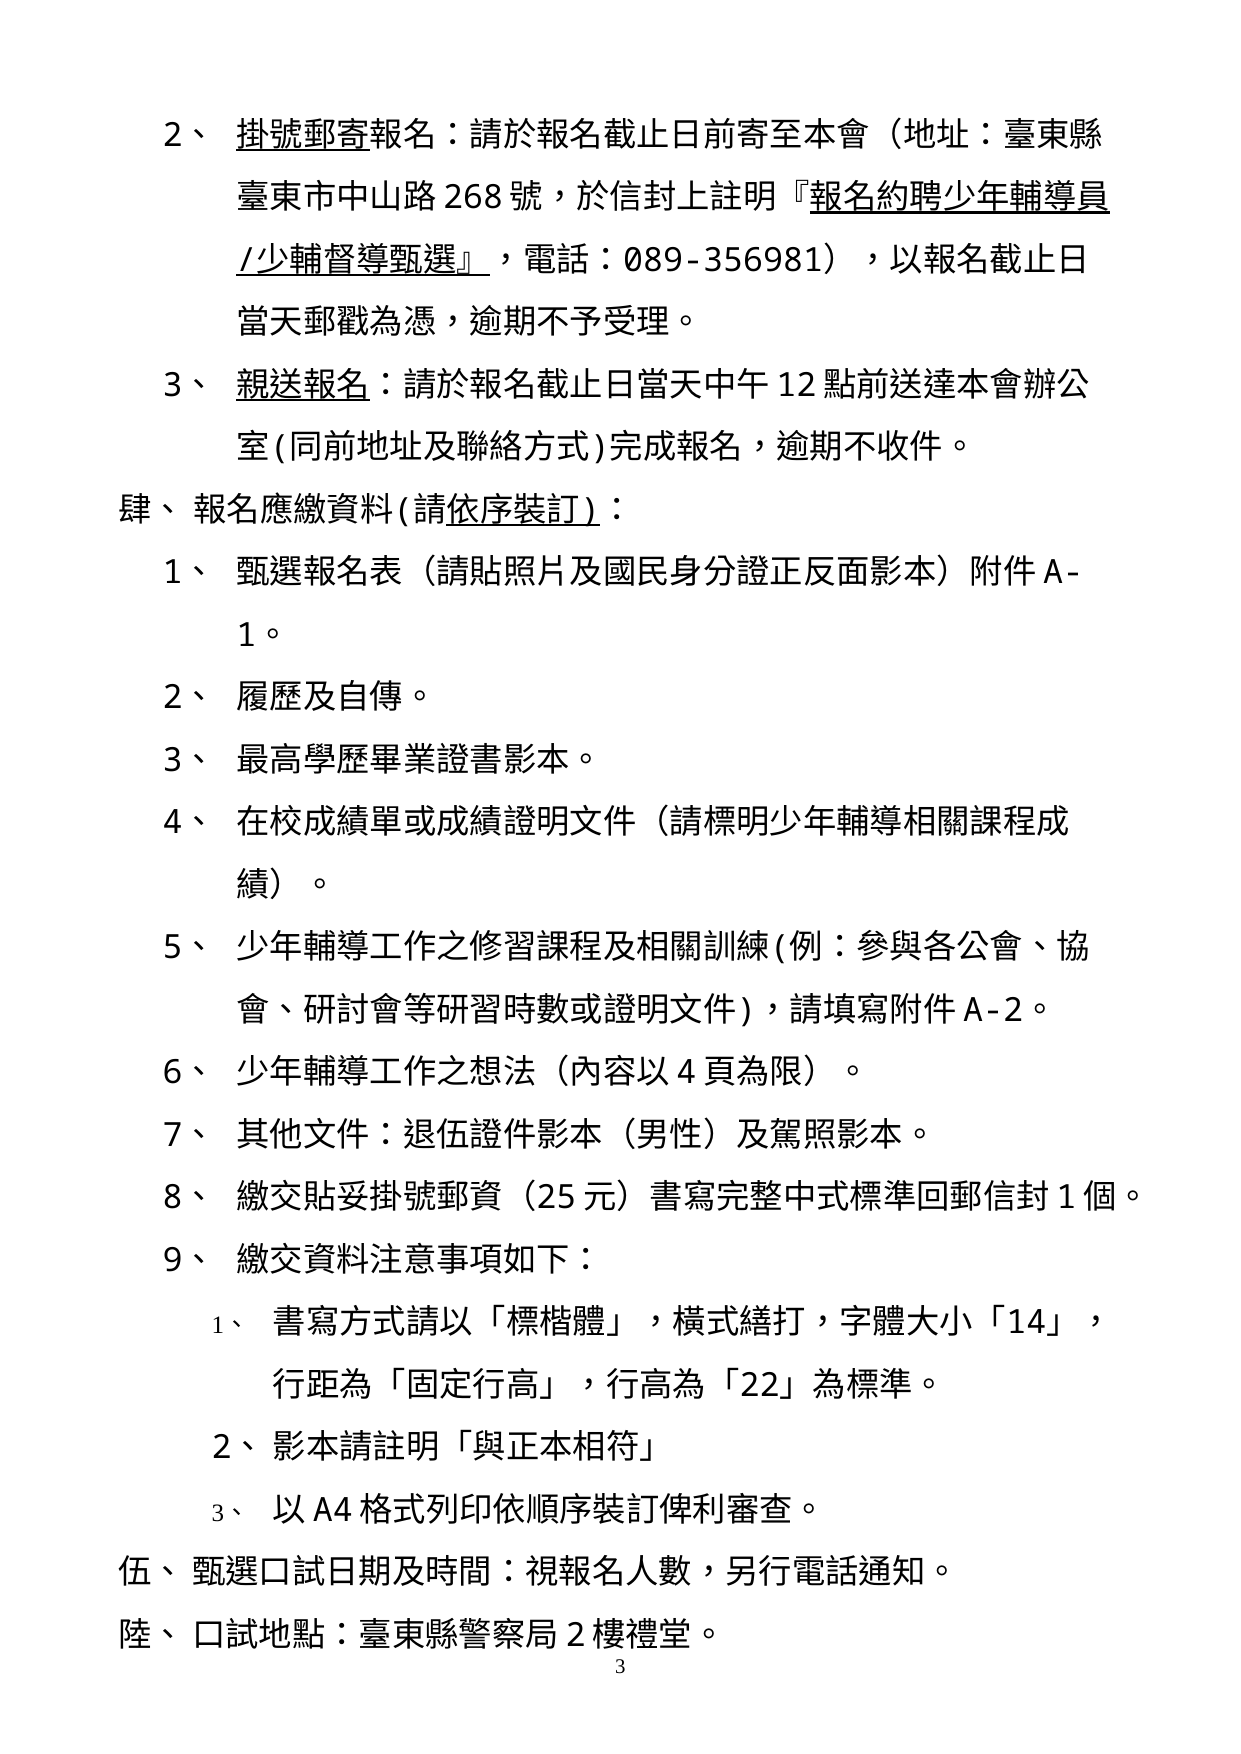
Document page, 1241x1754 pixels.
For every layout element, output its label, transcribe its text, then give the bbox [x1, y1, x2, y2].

list 以A4格式列印依順序裝訂俾利審查。 [211, 1465, 1122, 1528]
list 最高學歷畢業證書影本。 [162, 715, 1122, 778]
list 其他文件：退伍證件影本（男性）及駕照影本。 [162, 1090, 1122, 1153]
list 少年輔導工作之想法（內容以4頁為限）。 [162, 1028, 1122, 1090]
list 掛號郵寄報名：請於報名截止日前寄至本會（地址：臺東縣臺東市中山路268號，於信封上註明『報名約聘少年輔導員/少輔督導甄選』，電話：089-356981），以報名截止日當天郵戳為憑，逾期不予受理。 [162, 90, 1122, 340]
list 少年輔導工作之修習課程及相關訓練(例：參與各公會、協會、研討會等研習時數或證明文件)，請填寫附件A-2。 [162, 903, 1122, 1028]
list 報名應繳資料(請依序裝訂)： [118, 465, 1122, 528]
list 親送報名：請於報名截止日當天中午12點前送達本會辦公室(同前地址及聯絡方式)完成報名，逾期不收件。 [162, 340, 1122, 465]
list 履歷及自傳。 [162, 653, 1122, 715]
list 甄選口試日期及時間：視報名人數，另行電話通知。 [118, 1528, 1122, 1590]
list 繳交貼妥掛號郵資（25元）書寫完整中式標準回郵信封1個。 [162, 1153, 1122, 1215]
list 書寫方式請以「標楷體」，橫式繕打，字體大小「14」，行距為「固定行高」，行高為「22」為標準。 [211, 1278, 1122, 1403]
list 在校成績單或成績證明文件（請標明少年輔導相關課程成績）。 [162, 778, 1122, 903]
list 繳交資料注意事項如下： [162, 1215, 1122, 1278]
list 口試地點：臺東縣警察局2樓禮堂。 [118, 1590, 1122, 1653]
list 影本請註明「與正本相符」 [211, 1403, 1122, 1465]
list 甄選報名表（請貼照片及國民身分證正反面影本）附件A-1。 [162, 528, 1122, 653]
